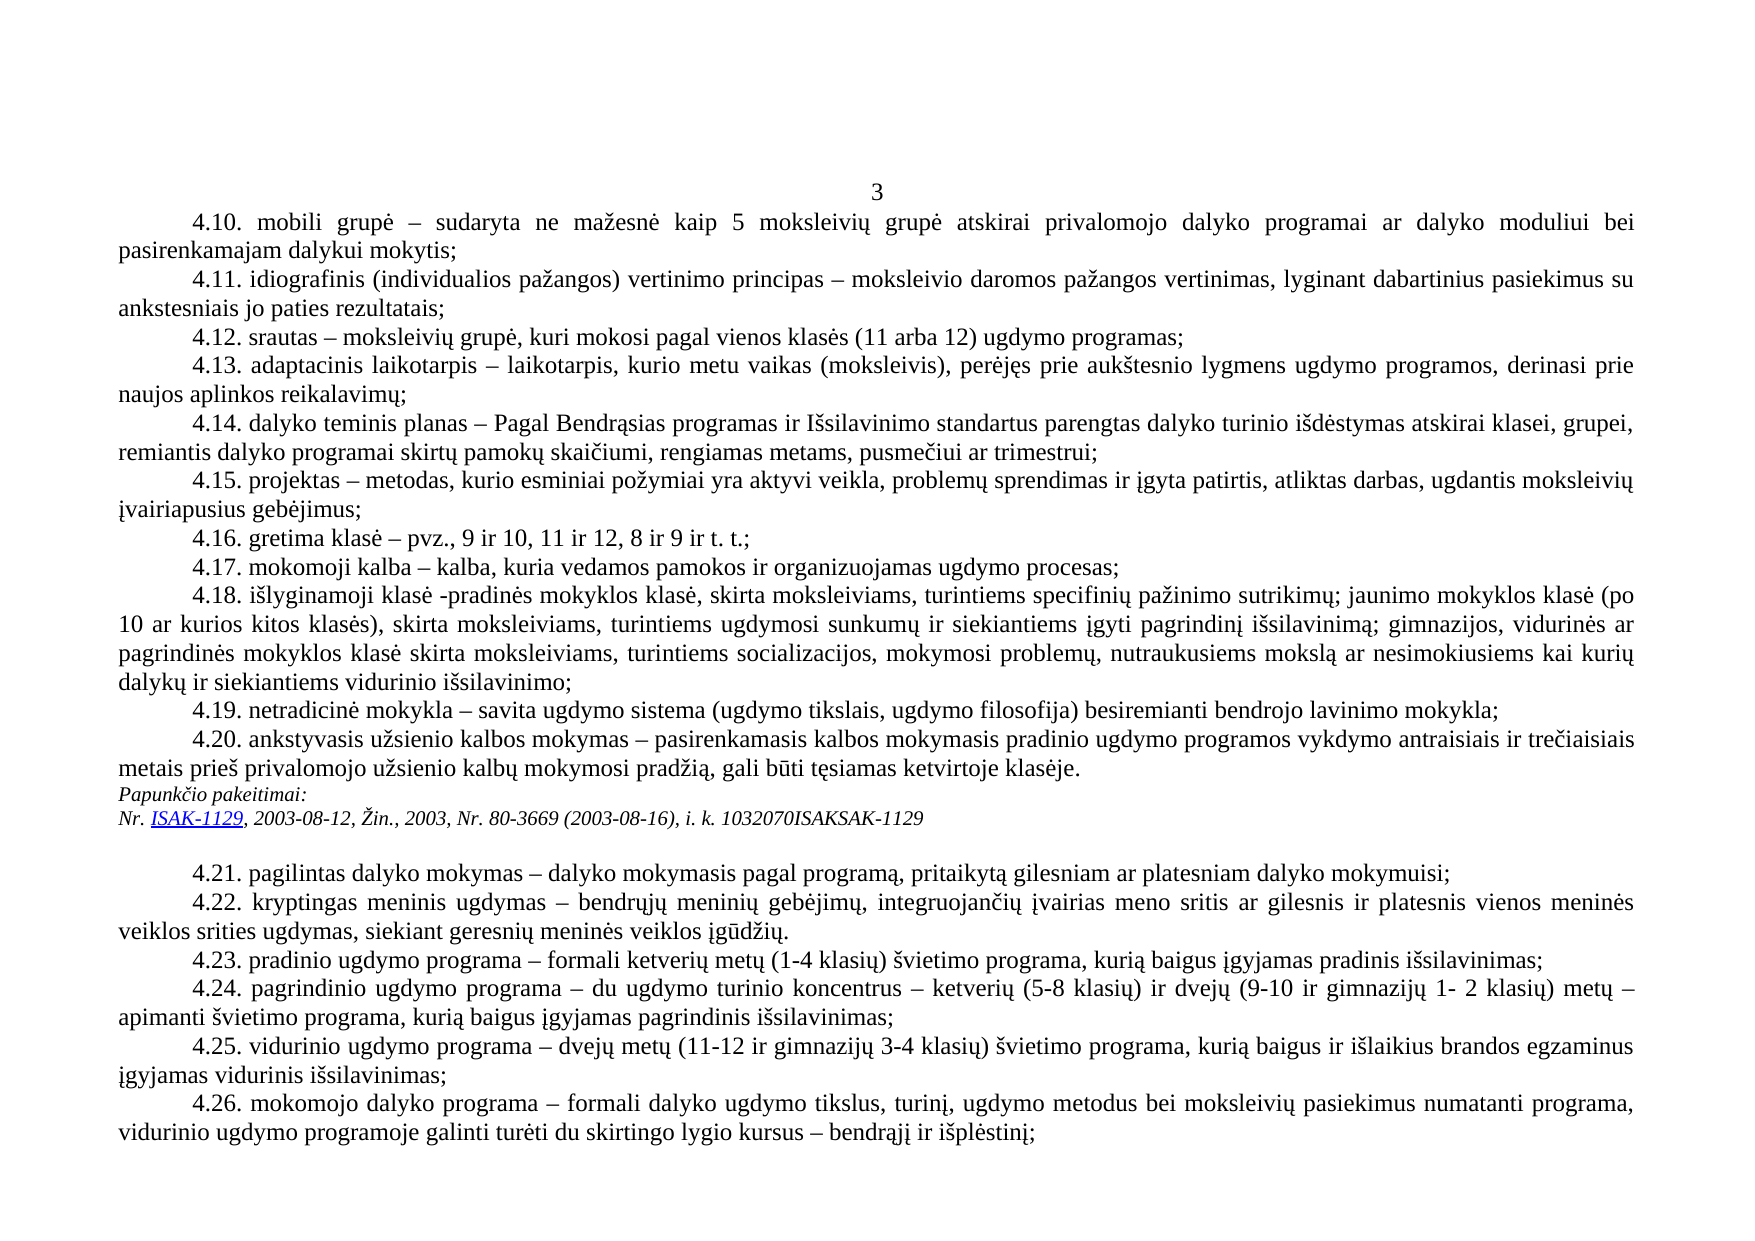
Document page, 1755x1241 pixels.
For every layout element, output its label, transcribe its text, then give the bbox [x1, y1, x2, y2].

text Nr. ISAK-1129, 2003-08-12, Žin., 2003, Nr. 80-3669 (2003-08-16), i. k. 1032070ISAKSAK-1129 [118, 806, 1636, 830]
text 4.11. idiografinis (individualios pažangos) vertinimo principas – moksleivio daromos pažangos vertinimas, lyginant dabartinius pasiekimus su ankstesniais jo paties rezultatais; [118, 264, 1636, 322]
text 4.26. mokomojo dalyko programa – formali dalyko ugdymo tikslus, turinį, ugdymo metodus bei moksleivių pasiekimus numatanti programa, vidurinio ugdymo programoje galinti turėti du skirtingo lygio kursus – bendrąjį ir išplėstinį; [118, 1088, 1636, 1146]
text 4.22. kryptingas meninis ugdymas – bendrųjų meninių gebėjimų, integruojančių įvairias meno sritis ar gilesnis ir platesnis vienos meninės veiklos srities ugdymas, siekiant geresnių meninės veiklos įgūdžių. [118, 887, 1636, 945]
text 4.21. pagilintas dalyko mokymas – dalyko mokymasis pagal programą, pritaikytą gilesniam ar platesniam dalyko mokymuisi; [118, 858, 1636, 887]
text 4.24. pagrindinio ugdymo programa – du ugdymo turinio koncentrus – ketverių (5-8 klasių) ir dvejų (9-10 ir gimnazijų 1- 2 klasių) metų – apimanti švietimo programa, kurią baigus įgyjamas pagrindinis išsilavinimas; [118, 973, 1636, 1031]
text 4.12. srautas – moksleivių grupė, kuri mokosi pagal vienos klasės (11 arba 12) ugdymo programas; [118, 322, 1636, 350]
text 4.25. vidurinio ugdymo programa – dvejų metų (11-12 ir gimnazijų 3-4 klasių) švietimo programa, kurią baigus ir išlaikius brandos egzaminus įgyjamas vidurinis išsilavinimas; [118, 1031, 1636, 1088]
text 4.20. ankstyvasis užsienio kalbos mokymas – pasirenkamasis kalbos mokymasis pradinio ugdymo programos vykdymo antraisiais ir trečiaisiais metais prieš privalomojo užsienio kalbų mokymosi pradžią, gali būti tęsiamas ketvirtoje klasėje. [118, 724, 1636, 782]
text 4.19. netradicinė mokykla – savita ugdymo sistema (ugdymo tikslais, ugdymo filosofija) besiremianti bendrojo lavinimo mokykla; [118, 695, 1636, 724]
text 4.16. gretima klasė – pvz., 9 ir 10, 11 ir 12, 8 ir 9 ir t. t.; [118, 523, 1636, 552]
text 4.15. projektas – metodas, kurio esminiai požymiai yra aktyvi veikla, problemų sprendimas ir įgyta patirtis, atliktas darbas, ugdantis moksleivių įvairiapusius gebėjimus; [118, 465, 1636, 523]
text 4.18. išlyginamoji klasė -pradinės mokyklos klasė, skirta moksleiviams, turintiems specifinių pažinimo sutrikimų; jaunimo mokyklos klasė (po 10 ar kurios kitos klasės), skirta moksleiviams, turintiems ugdymosi sunkumų ir siekiantiems įgyti pagrindinį išsilavinimą; gimnazijos, vidurinės ar pagrindinės mokyklos klasė skirta moksleiviams, turintiems socializacijos, mokymosi problemų, nutraukusiems mokslą ar nesimokiusiems kai kurių dalykų ir siekiantiems vidurinio išsilavinimo; [118, 580, 1636, 695]
text 4.13. adaptacinis laikotarpis – laikotarpis, kurio metu vaikas (moksleivis), perėjęs prie aukštesnio lygmens ugdymo programos, derinasi prie naujos aplinkos reikalavimų; [118, 350, 1636, 408]
text 4.23. pradinio ugdymo programa – formali ketverių metų (1-4 klasių) švietimo programa, kurią baigus įgyjamas pradinis išsilavinimas; [118, 945, 1636, 973]
text 4.10. mobili grupė – sudaryta ne mažesnė kaip 5 moksleivių grupė atskirai privalomojo dalyko programai ar dalyko moduliui bei pasirenkamajam dalykui mokytis; [118, 207, 1636, 264]
text 4.17. mokomoji kalba – kalba, kuria vedamos pamokos ir organizuojamas ugdymo procesas; [118, 552, 1636, 580]
text Papunkčio pakeitimai: [118, 782, 1636, 806]
text 4.14. dalyko teminis planas – Pagal Bendrąsias programas ir Išsilavinimo standartus parengtas dalyko turinio išdėstymas atskirai klasei, grupei, remiantis dalyko programai skirtų pamokų skaičiumi, rengiamas metams, pusmečiui ar trimestrui; [118, 408, 1636, 465]
